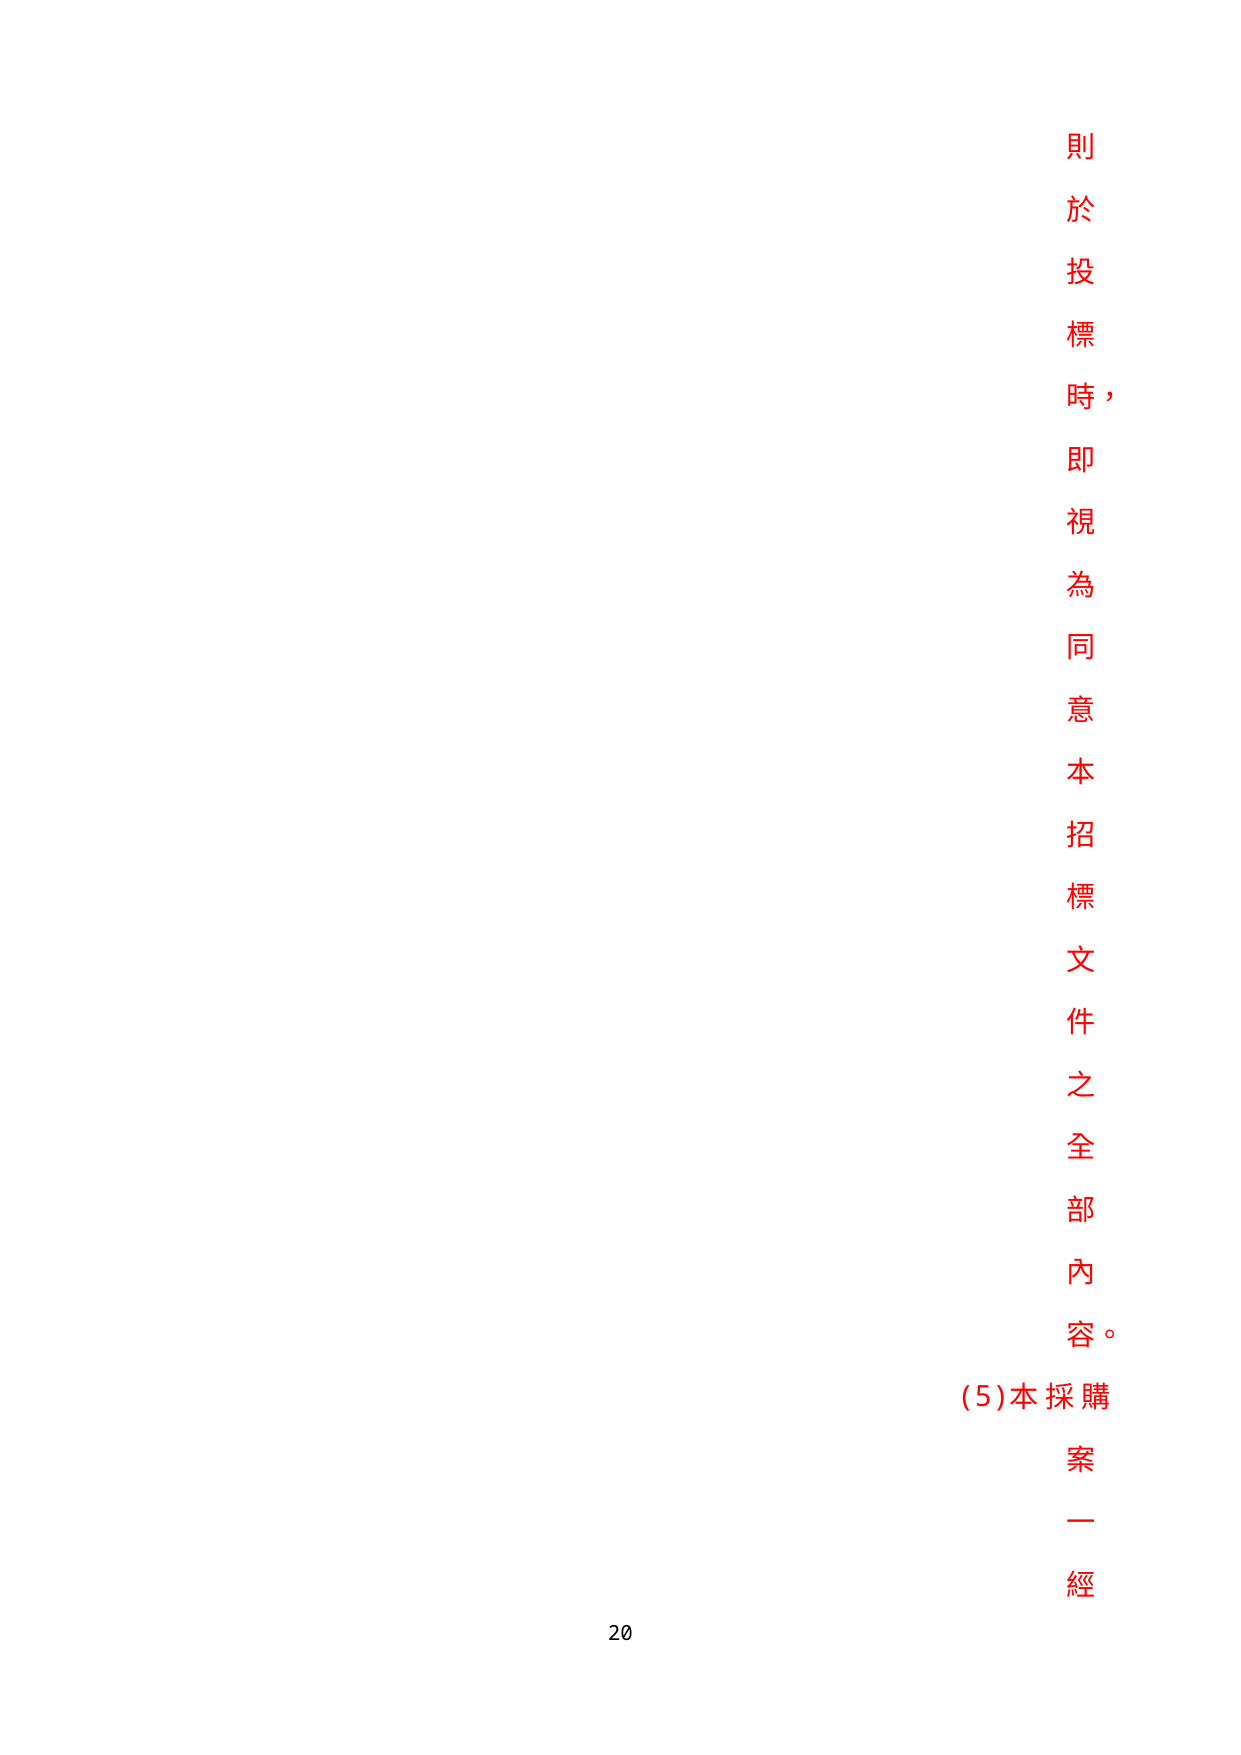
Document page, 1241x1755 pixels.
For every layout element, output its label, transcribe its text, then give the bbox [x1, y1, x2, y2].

list 本採購案一經決標，契約即生效力，決標日即為契約生效日。 [957, 1353, 1110, 1603]
list 投標廠商除非經規定程序提出異議，否則於投標時，即視為同意本招標文件之全部內容。 [957, 103, 1110, 1353]
